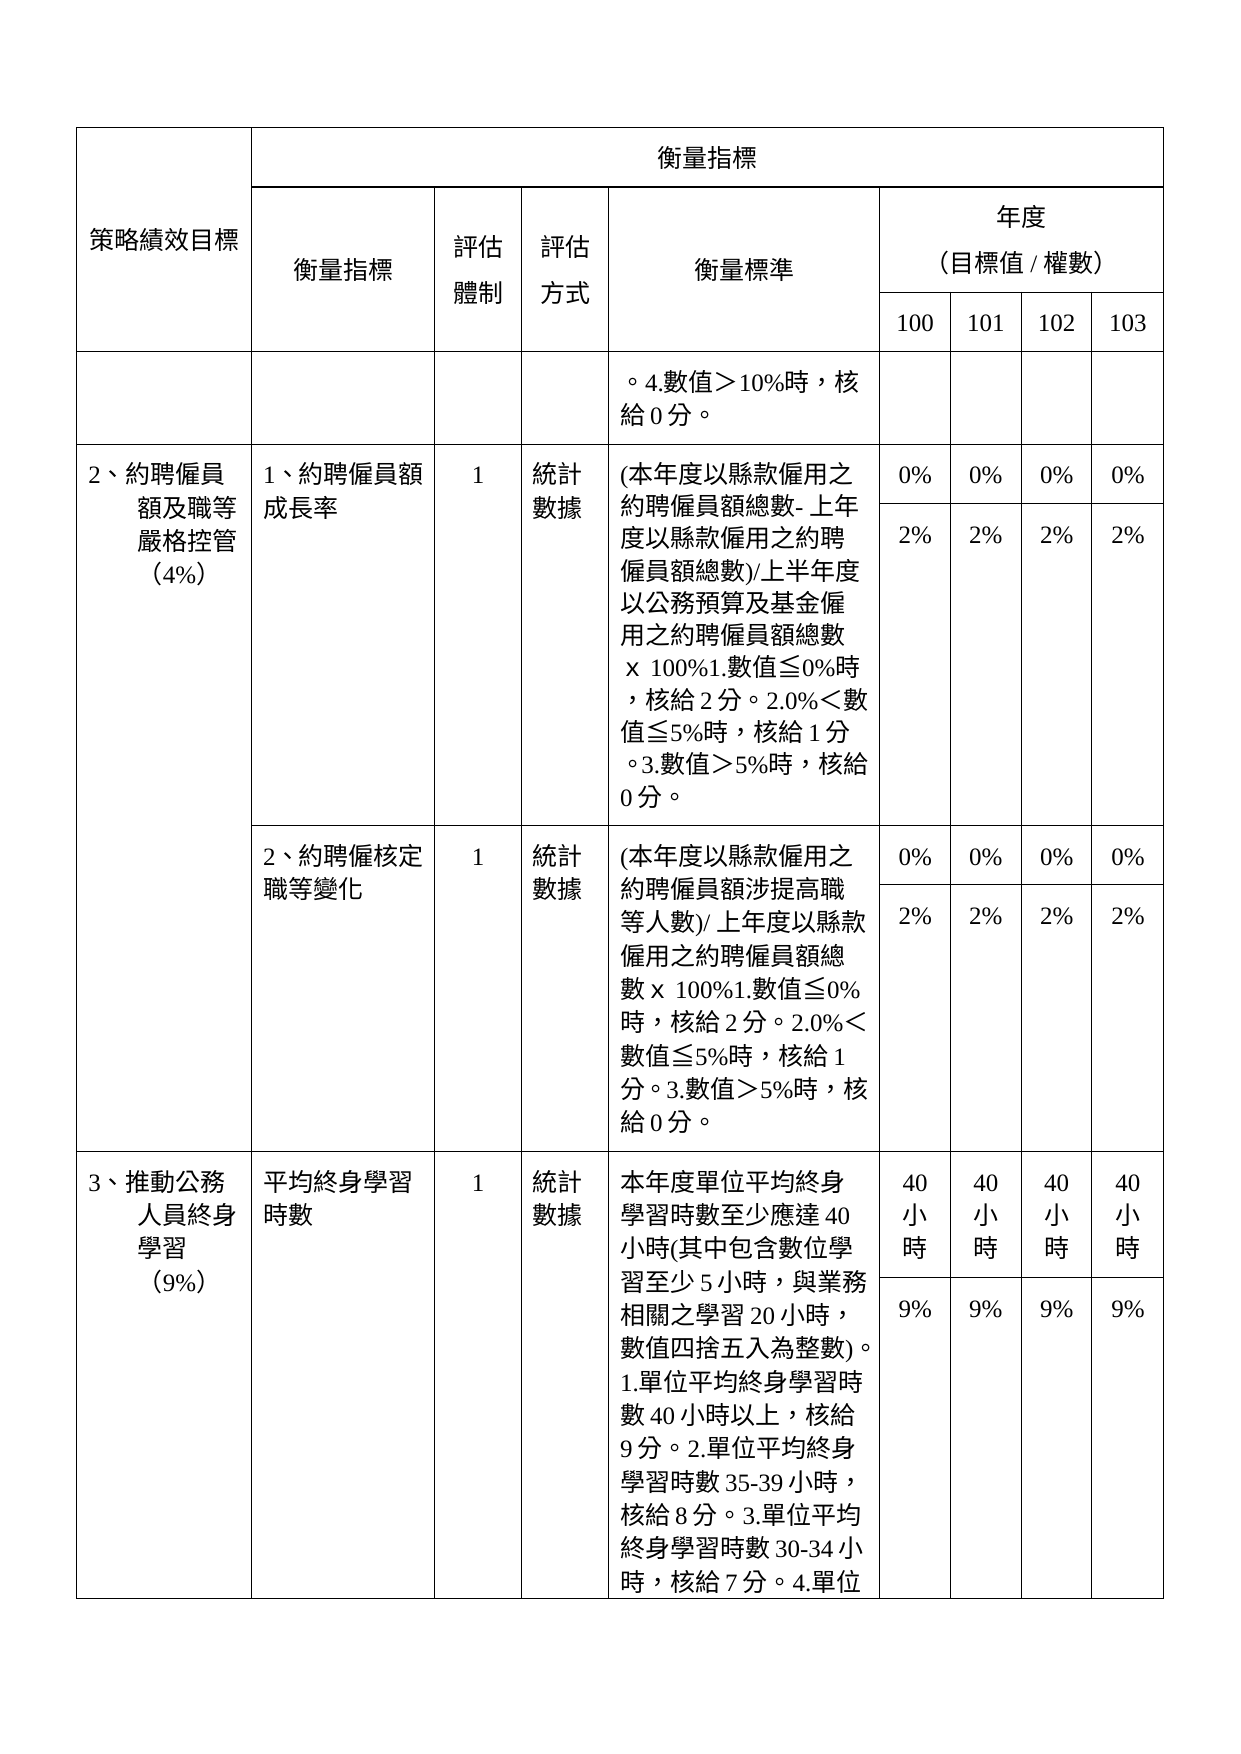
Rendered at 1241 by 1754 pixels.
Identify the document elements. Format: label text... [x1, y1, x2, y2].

table_cell 評估 方式 [522, 188, 608, 351]
table_cell 9% [1022, 1278, 1091, 1598]
table_cell 2% [880, 885, 950, 1151]
table_cell 9% [951, 1278, 1021, 1598]
table_cell 2% [951, 885, 1021, 1151]
table_header 衡量指標 [252, 128, 1163, 186]
table_cell 102 [1022, 293, 1091, 351]
table_cell 平均終身學習時數 [252, 1152, 434, 1598]
table_cell 0% [951, 826, 1021, 884]
table_cell 衡量標準 [609, 188, 879, 351]
table_cell [522, 352, 608, 444]
table_cell 評估 體制 [435, 188, 521, 351]
table_cell 推動公務人員終身學習（9%） [77, 1152, 251, 1598]
table_cell 約聘僱員額及職等嚴格控管（4%） [77, 445, 251, 825]
table_cell 1、約聘僱員額成長率 [252, 445, 434, 825]
table_cell 1 [435, 1152, 521, 1598]
table_cell 40小時 [1092, 1152, 1163, 1277]
table_cell [252, 352, 434, 444]
table_cell 統計數據 [522, 445, 608, 825]
table_cell 2、約聘僱核定職等變化 [252, 826, 434, 1151]
table_cell 統計數據 [522, 826, 608, 1151]
table_cell 100 [880, 293, 950, 351]
table_cell 0% [951, 445, 1021, 503]
table_cell 0% [1022, 445, 1091, 503]
table_cell 40小時 [880, 1152, 950, 1277]
table_cell 本年度單位平均終身學習時數至少應達40小時(其中包含數位學習至少5小時，與業務相關之學習20小時，數值四捨五入為整數)。1.單位平均終身學習時數40小時以上，核給9分。2.單位平均終身學習時數35-39小時，核給8分。3.單位平均終身學習時數30-34小時，核給7分。4.單位 [609, 1152, 879, 1598]
table_cell 2% [1092, 504, 1163, 825]
table_cell 年度 （目標值 / 權數） [880, 188, 1163, 292]
table_cell [77, 352, 251, 444]
table_cell 101 [951, 293, 1021, 351]
table_cell 0% [1092, 445, 1163, 503]
table_cell 2% [1022, 504, 1091, 825]
table_cell 0% [880, 445, 950, 503]
table_cell 2% [1022, 885, 1091, 1151]
table_cell [77, 825, 251, 1151]
table_cell (本年度以縣款僱用之約聘僱員額總數- 上年度以縣款僱用之約聘僱員額總數)/上半年度以公務預算及基金僱用之約聘僱員額總數ｘ100%1.數值≦0%時，核給2分。2.0%＜數值≦5%時，核給1分。3.數值＞5%時，核給0分。 [609, 445, 879, 825]
table_cell 統計數據 [522, 1152, 608, 1598]
table_cell [1022, 352, 1091, 444]
table_cell 9% [1092, 1278, 1163, 1598]
table_header 策略績效目標 [77, 128, 251, 351]
table_cell 2% [951, 504, 1021, 825]
table_cell 2% [1092, 885, 1163, 1151]
table_cell 2% [880, 504, 950, 825]
table_cell 0% [1092, 826, 1163, 884]
table_cell 衡量指標 [252, 188, 434, 351]
table_cell [880, 352, 950, 444]
table_cell 103 [1092, 293, 1163, 351]
table_cell 9% [880, 1278, 950, 1598]
table_cell 0% [1022, 826, 1091, 884]
table_cell [1092, 352, 1163, 444]
table_cell [951, 352, 1021, 444]
table_cell 40小時 [951, 1152, 1021, 1277]
table_cell 。4.數值＞10%時，核給0分。 [609, 352, 879, 444]
table_cell 1 [435, 445, 521, 825]
table_cell 40小時 [1022, 1152, 1091, 1277]
table_cell 0% [880, 826, 950, 884]
table_cell (本年度以縣款僱用之約聘僱員額涉提高職等人數)/ 上年度以縣款僱用之約聘僱員額總數ｘ100%1.數值≦0%時，核給2分。2.0%＜數值≦5%時，核給1分。3.數值＞5%時，核給0分。 [609, 826, 879, 1151]
table_cell 1 [435, 826, 521, 1151]
table_cell [435, 352, 521, 444]
